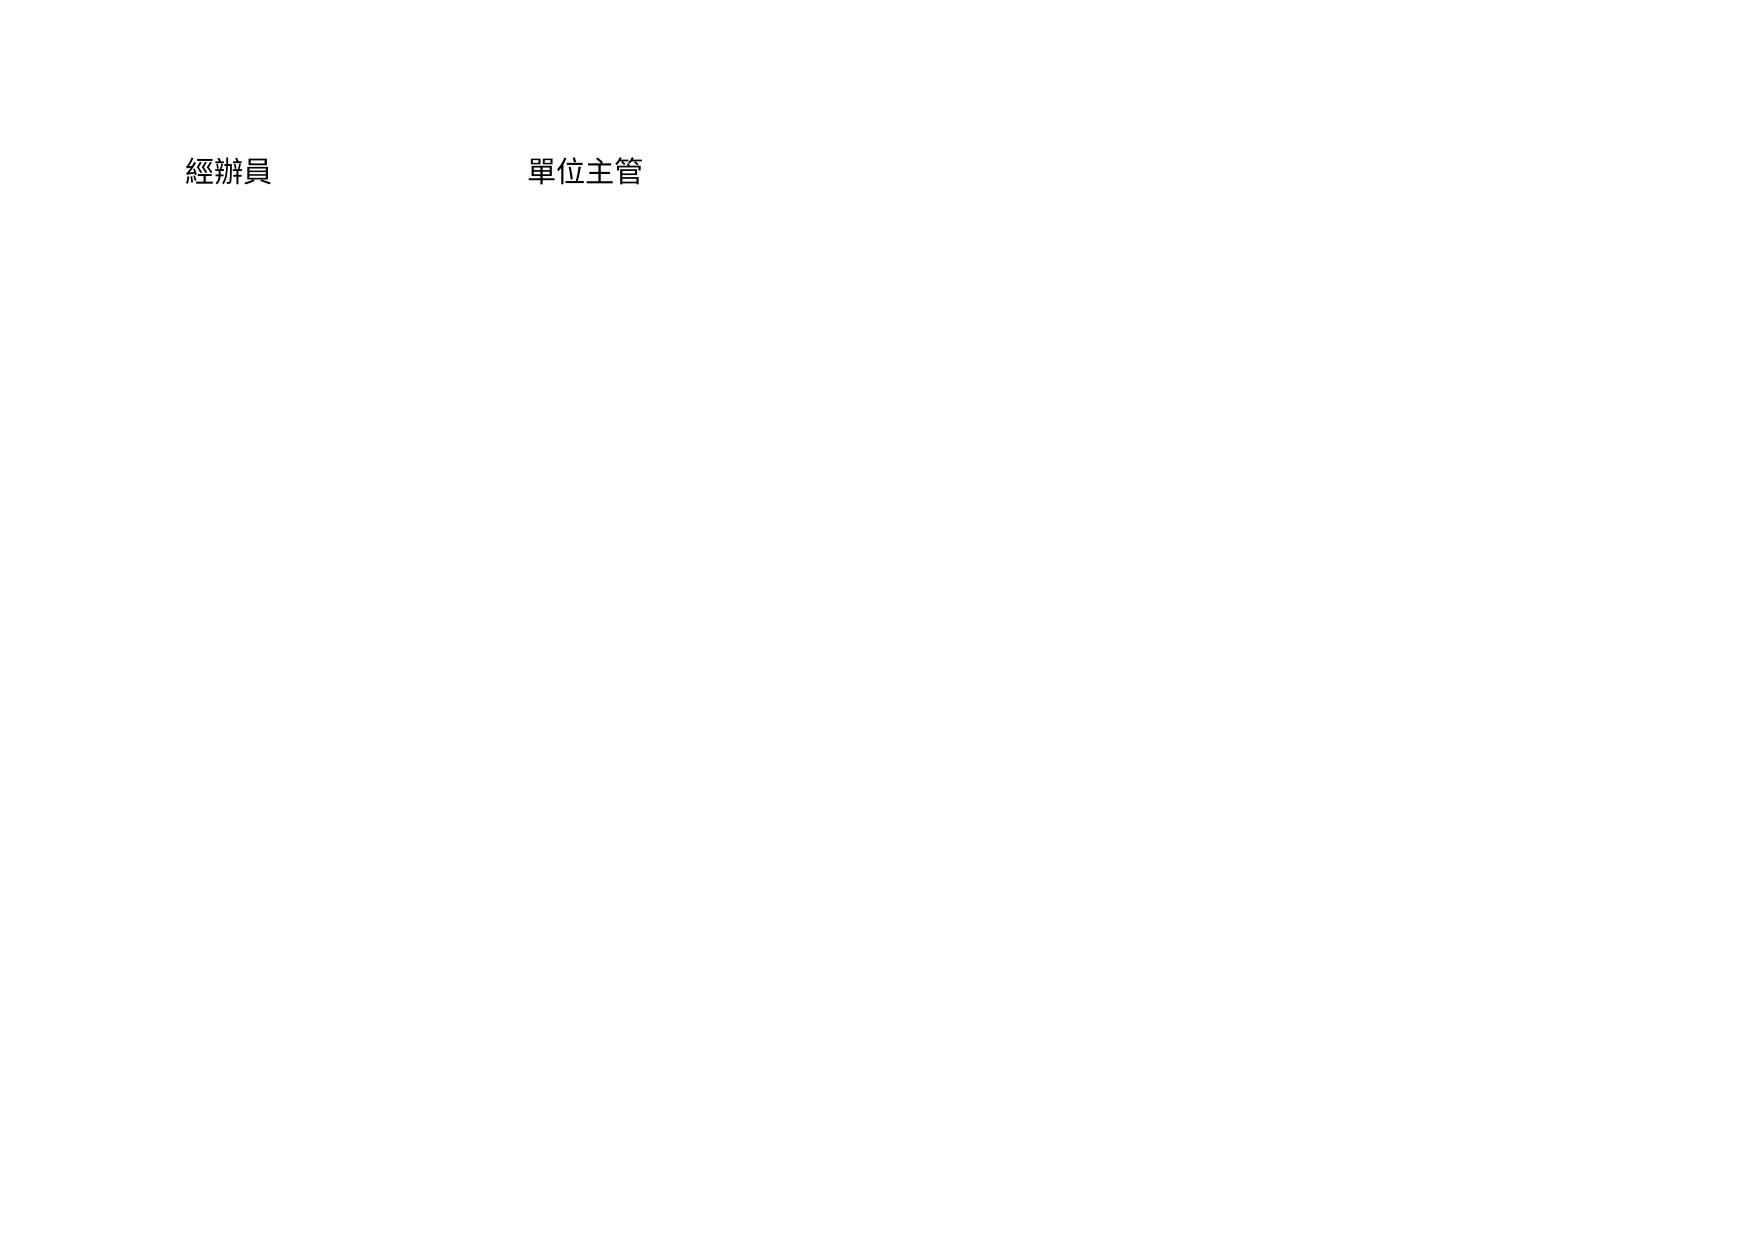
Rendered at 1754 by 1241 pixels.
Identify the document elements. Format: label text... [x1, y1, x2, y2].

text 經辦員 單位主管 [112, 133, 1637, 208]
